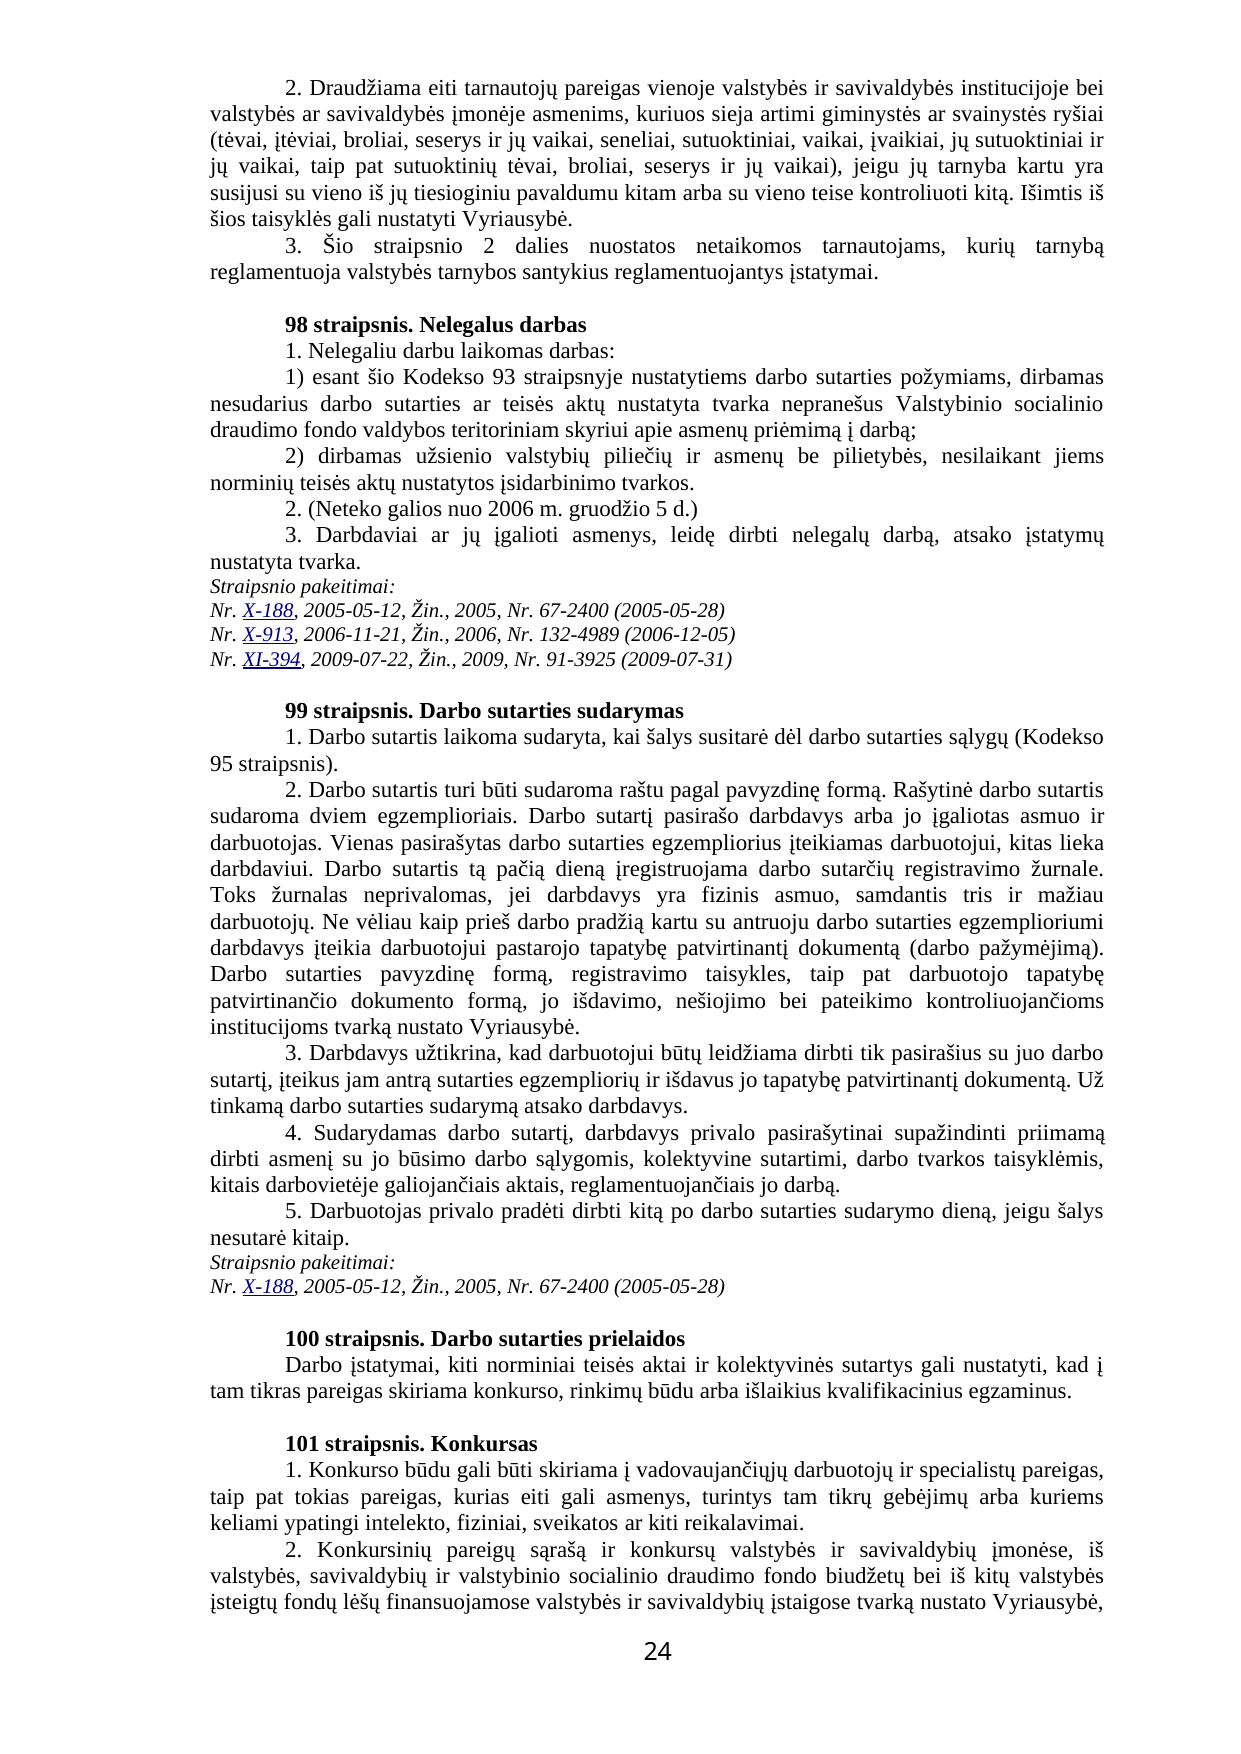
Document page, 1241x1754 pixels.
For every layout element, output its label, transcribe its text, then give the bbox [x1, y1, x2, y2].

text 1. Konkurso būdu gali būti skiriama į vadovaujančiųjų darbuotojų ir specialistų pareigas, taip pat tokias pareigas, kurias eiti gali asmenys, turintys tam tikrų gebėjimų arba kuriems keliami ypatingi intelekto, fiziniai, sveikatos ar kiti reikalavimai. [210, 1457, 1106, 1536]
text 98 straipsnis. Nelegalus darbas [210, 311, 1106, 337]
text Straipsnio pakeitimai: [210, 574, 1106, 598]
text 2. Darbo sutartis turi būti sudaroma raštu pagal pavyzdinę formą. Rašytinė darbo sutartis sudaroma dviem egzemplioriais. Darbo sutartį pasirašo darbdavys arba jo įgaliotas asmuo ir darbuotojas. Vienas pasirašytas darbo sutarties egzempliorius įteikiamas darbuotojui, kitas lieka darbdaviui. Darbo sutartis tą pačią dieną įregistruojama darbo sutarčių registravimo žurnale. Toks žurnalas neprivalomas, jei darbdavys yra fizinis asmuo, samdantis tris ir mažiau darbuotojų. Ne vėliau kaip prieš darbo pradžią kartu su antruoju darbo sutarties egzemplioriumi darbdavys įteikia darbuotojui pastarojo tapatybę patvirtinantį dokumentą (darbo pažymėjimą). Darbo sutarties pavyzdinę formą, registravimo taisykles, taip pat darbuotojo tapatybę patvirtinančio dokumento formą, jo išdavimo, nešiojimo bei pateikimo kontroliuojančioms institucijoms tvarką nustato Vyriausybė. [210, 776, 1106, 1039]
text Nr. X-188, 2005-05-12, Žin., 2005, Nr. 67-2400 (2005-05-28) [210, 1274, 1106, 1298]
text 99 straipsnis. Darbo sutarties sudarymas [210, 697, 1106, 723]
text 2. (Neteko galios nuo 2006 m. gruodžio 5 d.) [210, 495, 1106, 522]
text 3. Darbdaviai ar jų įgalioti asmenys, leidę dirbti nelegalų darbą, atsako įstatymų nustatyta tvarka. [210, 522, 1106, 574]
text Straipsnio pakeitimai: [210, 1250, 1106, 1274]
text 4. Sudarydamas darbo sutartį, darbdavys privalo pasirašytinai supažindinti priimamą dirbti asmenį su jo būsimo darbo sąlygomis, kolektyvine sutartimi, darbo tvarkos taisyklėmis, kitais darbovietėje galiojančiais aktais, reglamentuojančiais jo darbą. [210, 1118, 1106, 1198]
text Darbo įstatymai, kiti norminiai teisės aktai ir kolektyvinės sutartys gali nustatyti, kad į tam tikras pareigas skiriama konkurso, rinkimų būdu arba išlaikius kvalifikacinius egzaminus. [210, 1351, 1106, 1404]
text 5. Darbuotojas privalo pradėti dirbti kitą po darbo sutarties sudarymo dieną, jeigu šalys nesutarė kitaip. [210, 1198, 1106, 1250]
text 101 straipsnis. Konkursas [210, 1430, 1106, 1457]
text 1) esant šio Kodekso 93 straipsnyje nustatytiems darbo sutarties požymiams, dirbamas nesudarius darbo sutarties ar teisės aktų nustatyta tvarka nepranešus Valstybinio socialinio draudimo fondo valdybos teritoriniam skyriui apie asmenų priėmimą į darbą; [210, 363, 1106, 442]
text 1. Darbo sutartis laikoma sudaryta, kai šalys susitarė dėl darbo sutarties sąlygų (Kodekso 95 straipsnis). [210, 723, 1106, 776]
text 1. Nelegaliu darbu laikomas darbas: [210, 337, 1106, 363]
text Nr. X-913, 2006-11-21, Žin., 2006, Nr. 132-4989 (2006-12-05) [210, 622, 1106, 646]
text 2. Draudžiama eiti tarnautojų pareigas vienoje valstybės ir savivaldybės institucijoje bei valstybės ar savivaldybės įmonėje asmenims, kuriuos sieja artimi giminystės ar svainystės ryšiai (tėvai, įtėviai, broliai, seserys ir jų vaikai, seneliai, sutuoktiniai, vaikai, įvaikiai, jų sutuoktiniai ir jų vaikai, taip pat sutuoktinių tėvai, broliai, seserys ir jų vaikai), jeigu jų tarnyba kartu yra susijusi su vieno iš jų tiesioginiu pavaldumu kitam arba su vieno teise kontroliuoti kitą. Išimtis iš šios taisyklės gali nustatyti Vyriausybė. [210, 73, 1106, 232]
text 3. Darbdavys užtikrina, kad darbuotojui būtų leidžiama dirbti tik pasirašius su juo darbo sutartį, įteikus jam antrą sutarties egzempliorių ir išdavus jo tapatybę patvirtinantį dokumentą. Už tinkamą darbo sutarties sudarymą atsako darbdavys. [210, 1039, 1106, 1118]
text 3. Šio straipsnio 2 dalies nuostatos netaikomos tarnautojams, kurių tarnybą reglamentuoja valstybės tarnybos santykius reglamentuojantys įstatymai. [210, 232, 1106, 284]
text 2) dirbamas užsienio valstybių piliečių ir asmenų be pilietybės, nesilaikant jiems norminių teisės aktų nustatytos įsidarbinimo tvarkos. [210, 442, 1106, 495]
text Nr. X-188, 2005-05-12, Žin., 2005, Nr. 67-2400 (2005-05-28) [210, 598, 1106, 622]
text 100 straipsnis. Darbo sutarties prielaidos [210, 1325, 1106, 1351]
text Nr. XI-394, 2009-07-22, Žin., 2009, Nr. 91-3925 (2009-07-31) [210, 646, 1106, 671]
text 2. Konkursinių pareigų sąrašą ir konkursų valstybės ir savivaldybių įmonėse, iš valstybės, savivaldybių ir valstybinio socialinio draudimo fondo biudžetų bei iš kitų valstybės įsteigtų fondų lėšų finansuojamose valstybės ir savivaldybių įstaigose tvarką nustato Vyriausybė, [210, 1536, 1106, 1615]
